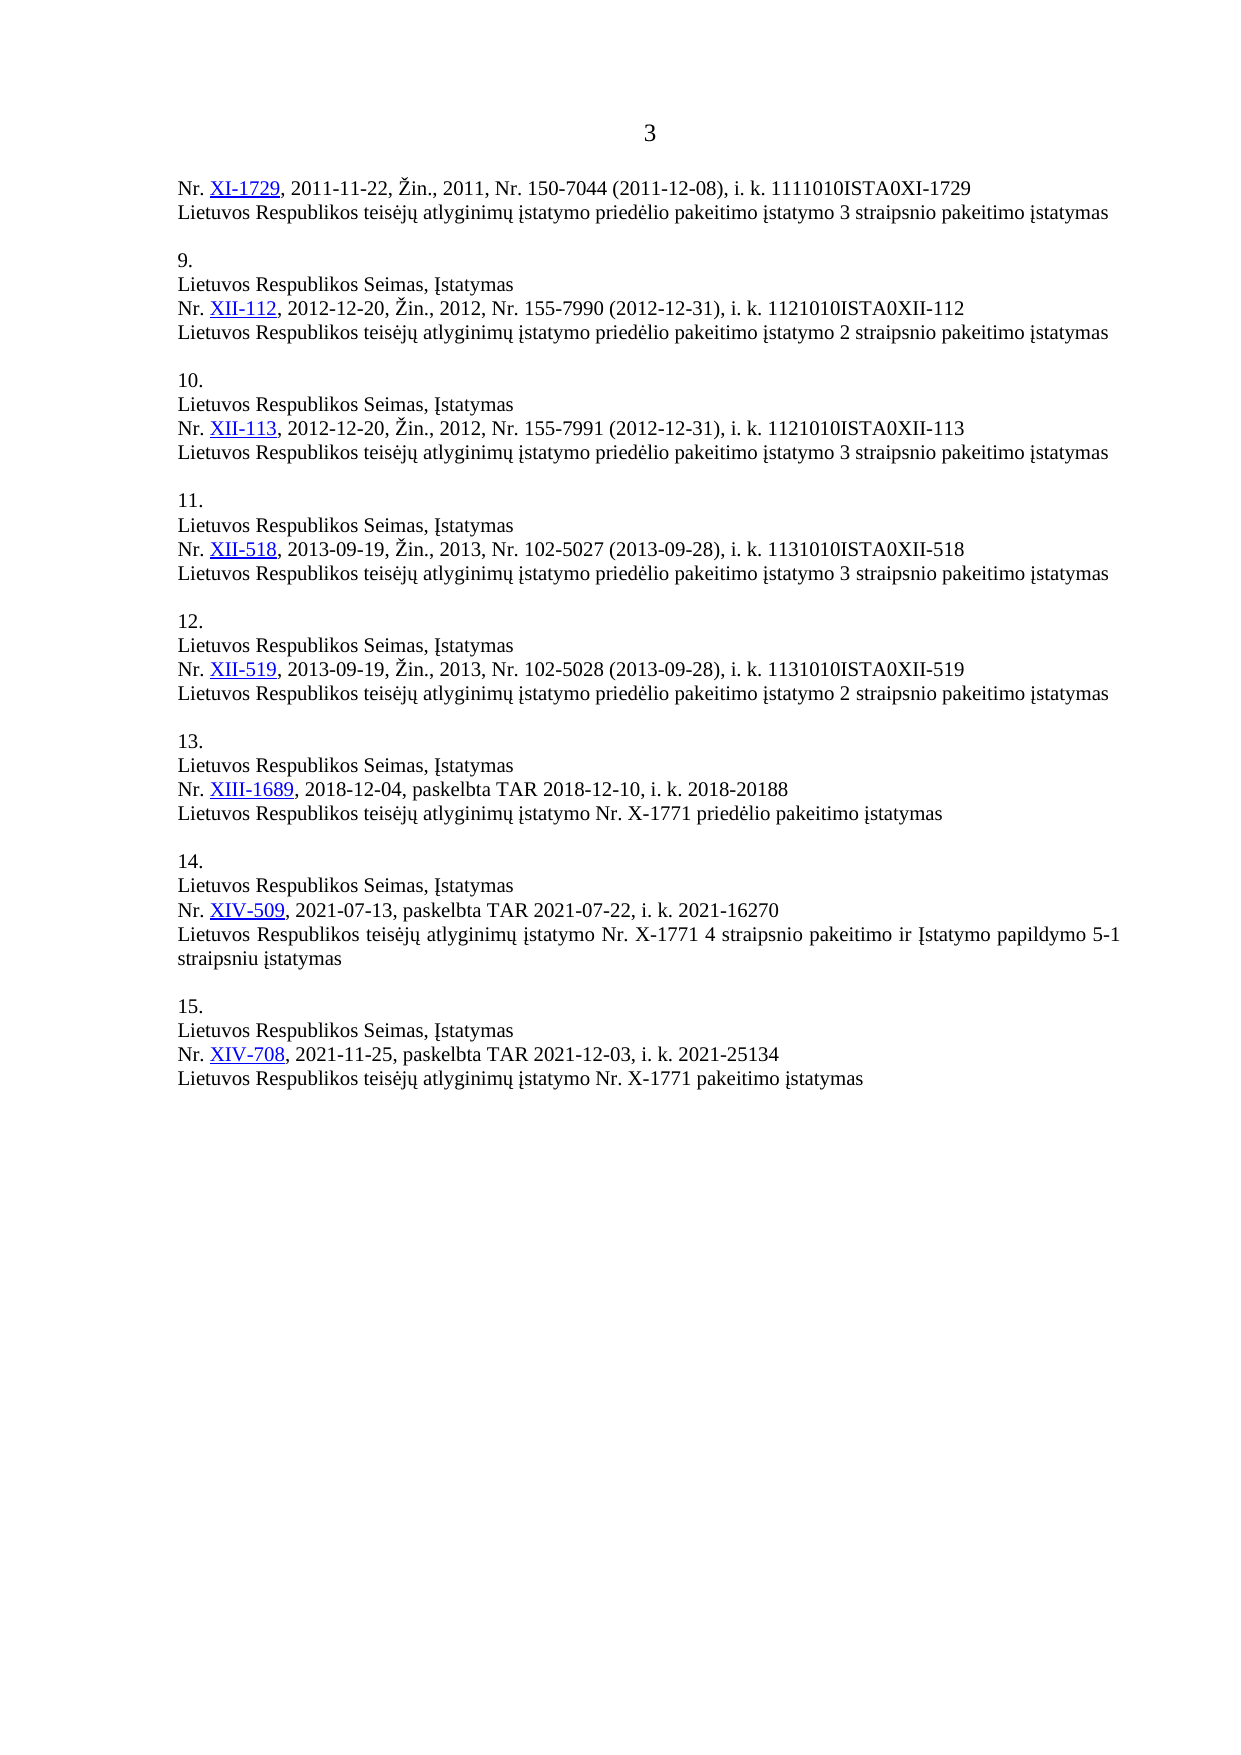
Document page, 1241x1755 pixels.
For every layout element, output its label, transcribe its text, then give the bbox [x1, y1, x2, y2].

text Lietuvos Respublikos Seimas, Įstatymas [177, 272, 1122, 296]
text Lietuvos Respublikos Seimas, Įstatymas [177, 873, 1122, 897]
text Lietuvos Respublikos Seimas, Įstatymas [177, 1018, 1122, 1042]
text Lietuvos Respublikos teisėjų atlyginimų įstatymo priedėlio pakeitimo įstatymo 2 straipsnio pakeitimo įstatymas [177, 681, 1122, 705]
text Lietuvos Respublikos Seimas, Įstatymas [177, 512, 1122, 537]
text 14. [177, 849, 1122, 873]
text Nr. XII-113, 2012-12-20, Žin., 2012, Nr. 155-7991 (2012-12-31), i. k. 1121010ISTA0XII-113 [177, 416, 1122, 440]
text 11. [177, 488, 1122, 512]
text 10. [177, 368, 1122, 392]
text Nr. XIV-708, 2021-11-25, paskelbta TAR 2021-12-03, i. k. 2021-25134 [177, 1042, 1122, 1066]
text 13. [177, 729, 1122, 753]
text Nr. XIII-1689, 2018-12-04, paskelbta TAR 2018-12-10, i. k. 2018-20188 [177, 777, 1122, 801]
text Nr. XIV-509, 2021-07-13, paskelbta TAR 2021-07-22, i. k. 2021-16270 [177, 897, 1122, 922]
text Nr. XI-1729, 2011-11-22, Žin., 2011, Nr. 150-7044 (2011-12-08), i. k. 1111010ISTA0XI-1729 [177, 176, 1122, 200]
text Lietuvos Respublikos teisėjų atlyginimų įstatymo Nr. X-1771 4 straipsnio pakeitimo ir Įstatymo papildymo 5-1 straipsniu įstatymas [177, 922, 1122, 970]
text Lietuvos Respublikos teisėjų atlyginimų įstatymo Nr. X-1771 pakeitimo įstatymas [177, 1066, 1122, 1090]
text 12. [177, 609, 1122, 633]
text Lietuvos Respublikos teisėjų atlyginimų įstatymo priedėlio pakeitimo įstatymo 2 straipsnio pakeitimo įstatymas [177, 320, 1122, 344]
text Lietuvos Respublikos Seimas, Įstatymas [177, 753, 1122, 777]
text Lietuvos Respublikos teisėjų atlyginimų įstatymo Nr. X-1771 priedėlio pakeitimo įstatymas [177, 801, 1122, 825]
text 9. [177, 248, 1122, 272]
text Nr. XII-519, 2013-09-19, Žin., 2013, Nr. 102-5028 (2013-09-28), i. k. 1131010ISTA0XII-519 [177, 657, 1122, 681]
text Nr. XII-112, 2012-12-20, Žin., 2012, Nr. 155-7990 (2012-12-31), i. k. 1121010ISTA0XII-112 [177, 296, 1122, 320]
text Lietuvos Respublikos Seimas, Įstatymas [177, 633, 1122, 657]
text Lietuvos Respublikos Seimas, Įstatymas [177, 392, 1122, 416]
text Lietuvos Respublikos teisėjų atlyginimų įstatymo priedėlio pakeitimo įstatymo 3 straipsnio pakeitimo įstatymas [177, 200, 1122, 224]
text Lietuvos Respublikos teisėjų atlyginimų įstatymo priedėlio pakeitimo įstatymo 3 straipsnio pakeitimo įstatymas [177, 561, 1122, 585]
text Lietuvos Respublikos teisėjų atlyginimų įstatymo priedėlio pakeitimo įstatymo 3 straipsnio pakeitimo įstatymas [177, 440, 1122, 464]
text Nr. XII-518, 2013-09-19, Žin., 2013, Nr. 102-5027 (2013-09-28), i. k. 1131010ISTA0XII-518 [177, 537, 1122, 561]
text 15. [177, 994, 1122, 1018]
